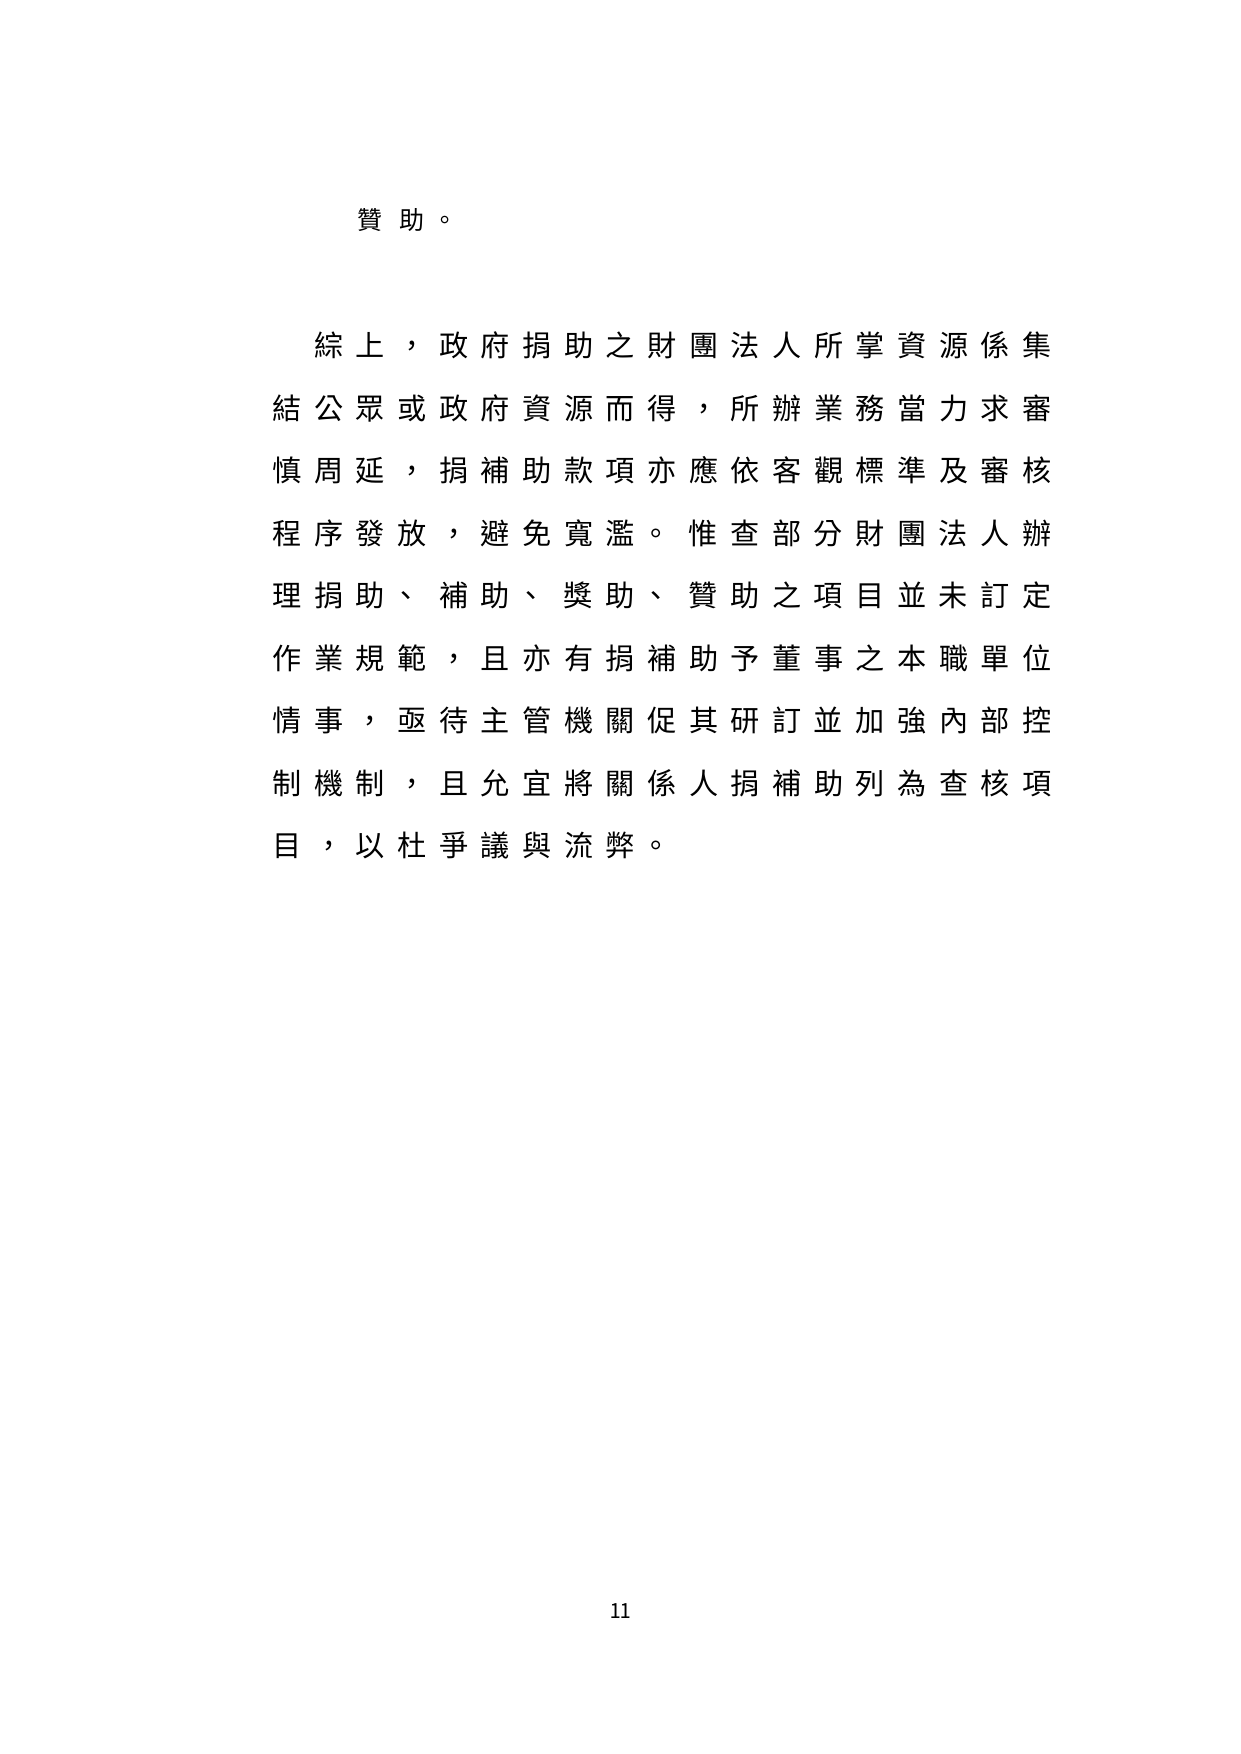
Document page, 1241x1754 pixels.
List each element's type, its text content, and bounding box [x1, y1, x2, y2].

text 綜上，政府捐助之財團法人所掌資源係集結公眾或政府資源而得，所辦業務當力求審慎周延，捐補助款項亦應依客觀標準及審核程序發放，避免寬濫。惟查部分財團法人辦理捐助、補助、獎助、贊助之項目並未訂定作業規範，且亦有捐補助予董事之本職單位情事，亟待主管機關促其研訂並加強內部控制機制，且允宜將關係人捐補助列為查核項目，以杜爭議與流弊。 [242, 302, 1058, 865]
text 贊助。 [257, 177, 1058, 240]
